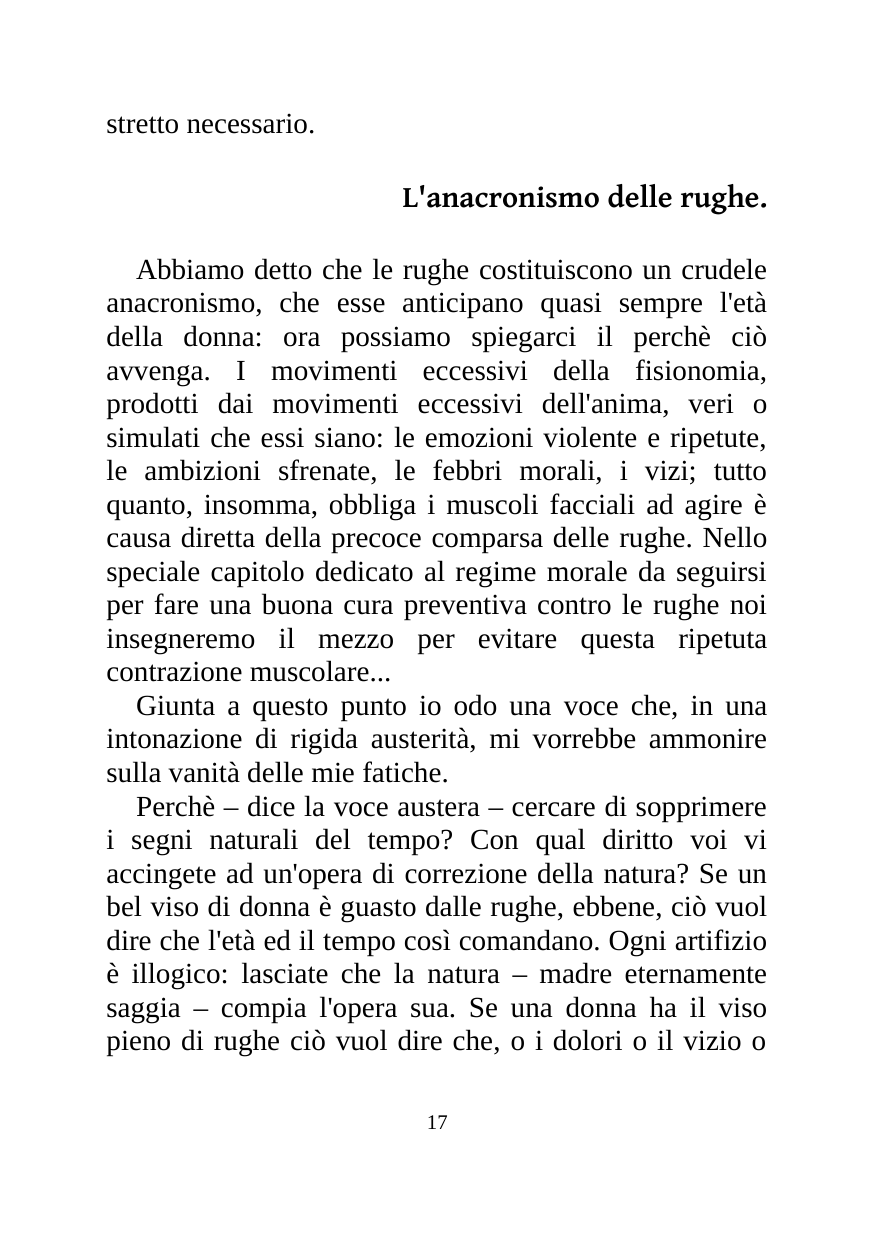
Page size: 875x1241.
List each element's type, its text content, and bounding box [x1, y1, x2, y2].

text Abbiamo detto che le rughe costituiscono un crudele anacronismo, che esse anticipano quasi sempre l'età della donna: ora possiamo spiegarci il perchè ciò avvenga. I movimenti eccessivi della fisionomia, prodotti dai movimenti eccessivi dell'anima, veri o simulati che essi siano: le emozioni violente e ripetute, le ambizioni sfrenate, le febbri morali, i vizi; tutto quanto, insomma, obbliga i muscoli facciali ad agire è causa diretta della precoce comparsa delle rughe. Nello speciale capitolo dedicato al regime morale da seguirsi per fare una buona cura preventiva contro le rughe noi insegneremo il mezzo per evitare questa ripetuta contrazione muscolare... [106, 252, 768, 688]
subtitle L'anacronismo delle rughe. [106, 181, 768, 217]
text stretto necessario. [106, 106, 768, 140]
text Perchè – dice la voce austera – cercare di sopprimere i segni naturali del tempo? Con qual diritto voi vi accingete ad un'opera di correzione della natura? Se un bel viso di donna è guasto dalle rughe, ebbene, ciò vuol dire che l'età ed il tempo così comandano. Ogni artifizio è illogico: lasciate che la natura – madre eternamente saggia – compia l'opera sua. Se una donna ha il viso pieno di rughe ciò vuol dire che, o i dolori o il vizio o [106, 789, 768, 1057]
text Giunta a questo punto io odo una voce che, in una intonazione di rigida austerità, mi vorrebbe ammonire sulla vanità delle mie fatiche. [106, 688, 768, 789]
